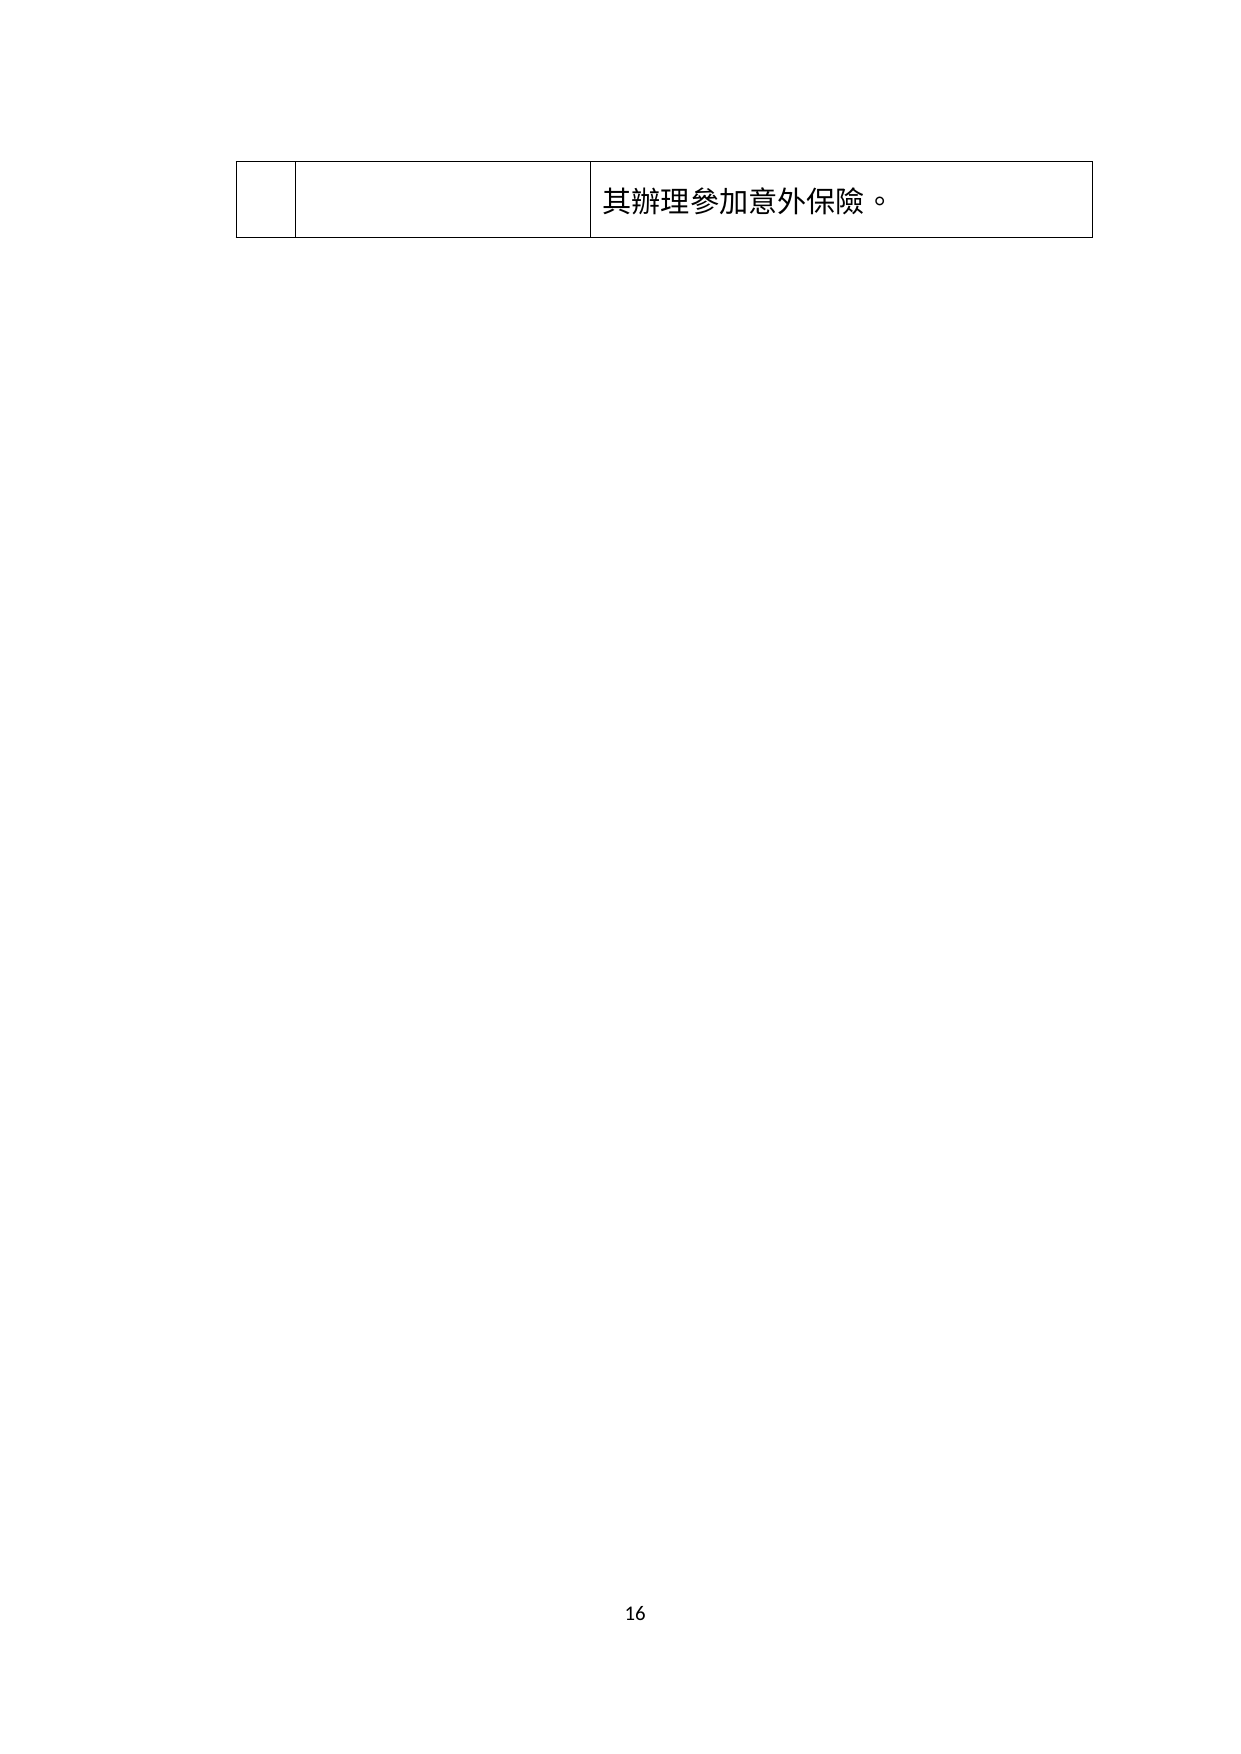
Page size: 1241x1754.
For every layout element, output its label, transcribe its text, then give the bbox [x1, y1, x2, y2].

table_cell [237, 162, 295, 237]
table_cell 其辦理參加意外保險。 [591, 162, 1092, 237]
table_cell [296, 162, 590, 237]
